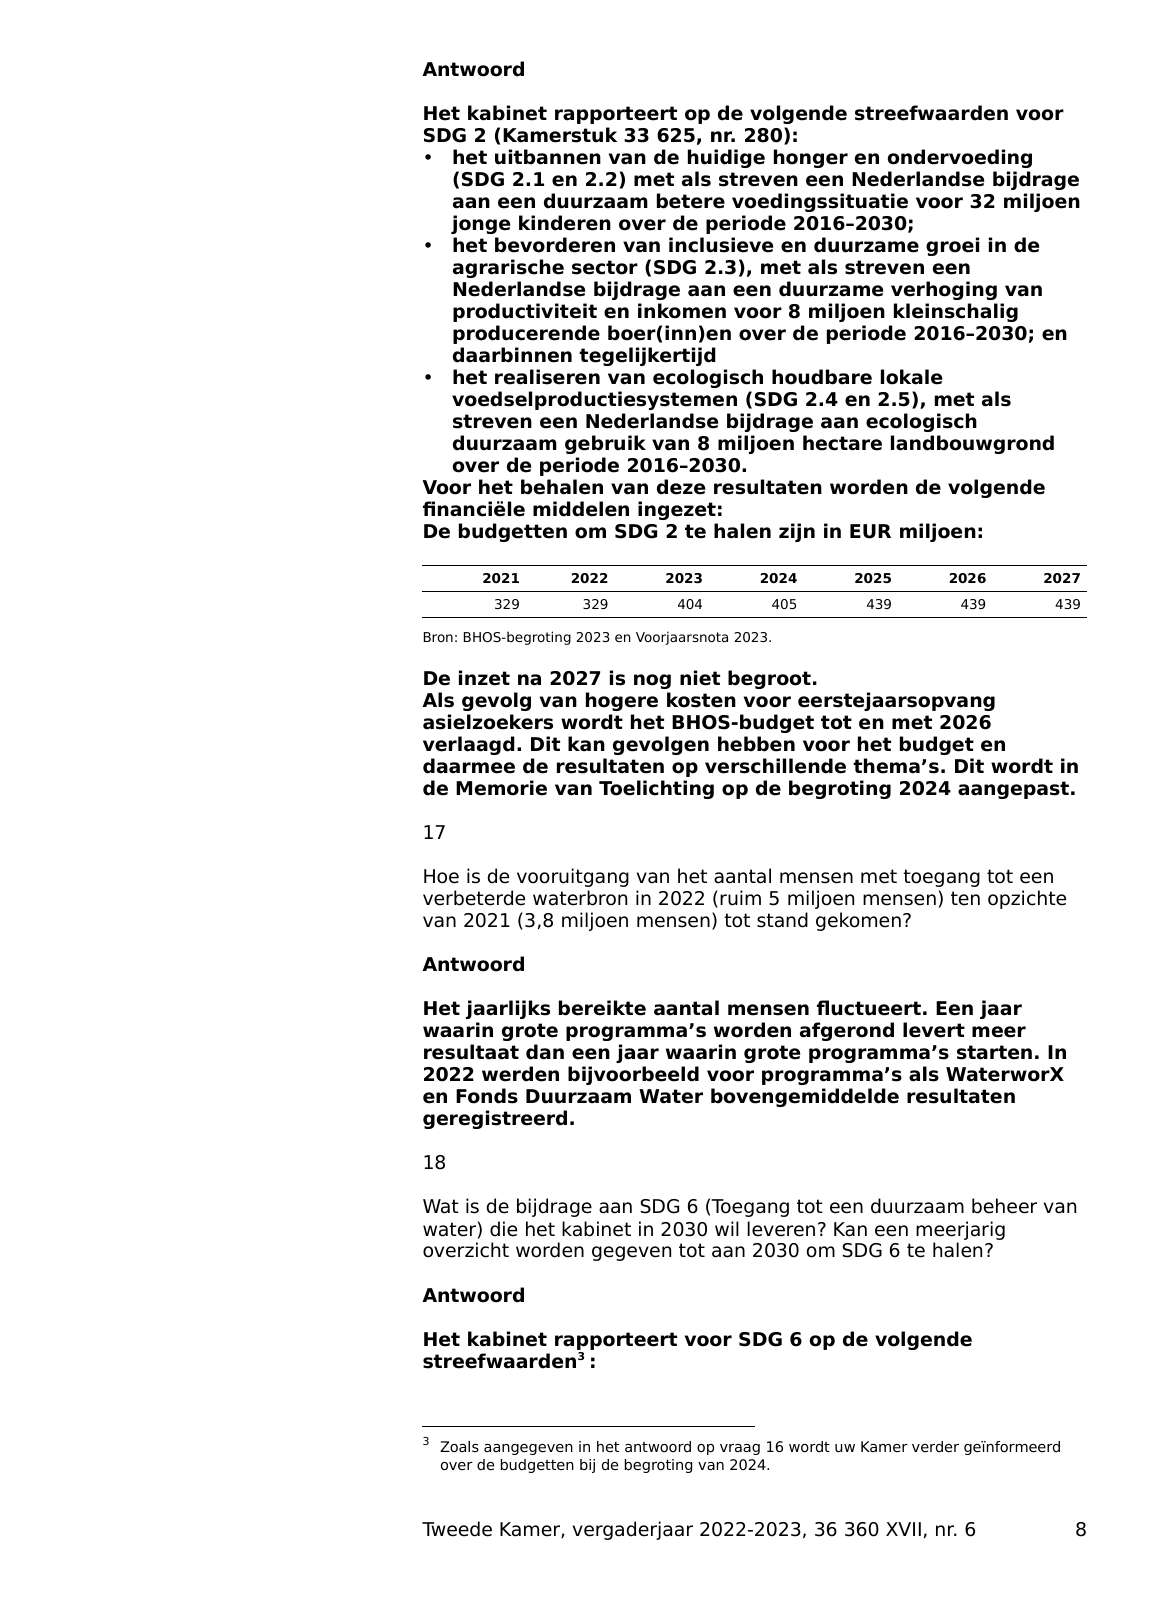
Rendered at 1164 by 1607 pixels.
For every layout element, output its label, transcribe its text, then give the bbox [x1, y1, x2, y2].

text Wat is de bijdrage aan SDG 6 (Toegang tot een duurzaam beheer van water) die het kabinet in 2030 wil leveren? Kan een meerjarig overzicht worden gegeven tot aan 2030 om SDG 6 te halen? [422, 1196, 1087, 1262]
table_cell 439 [803, 592, 898, 617]
subtitle Antwoord [422, 954, 1087, 976]
table_header 2026 [898, 566, 992, 591]
table_header 2022 [520, 566, 614, 591]
table_cell 439 [992, 592, 1087, 617]
text Zoals aangegeven in het antwoord op vraag 16 wordt uw Kamer verder geïnformeerd over de budgetten bij de begroting van 2024. [422, 1435, 1087, 1474]
table_header 2027 [992, 566, 1087, 591]
subtitle 17 [422, 822, 1087, 844]
text Hoe is de vooruitgang van het aantal mensen met toegang tot een verbeterde waterbron in 2022 (ruim 5 miljoen mensen) ten opzichte van 2021 (3,8 miljoen mensen) tot stand gekomen? [422, 866, 1087, 932]
text Als gevolg van hogere kosten voor eerstejaarsopvang asielzoekers wordt het BHOS-budget tot en met 2026 verlaagd. Dit kan gevolgen hebben voor het budget en daarmee de resultaten op verschillende thema’s. Dit wordt in de Memorie van Toelichting op de begroting 2024 aangepast. [422, 690, 1087, 799]
text • het uitbannen van de huidige honger en ondervoeding (SDG 2.1 en 2.2) met als streven een Nederlandse bijdrage aan een duurzaam betere voedingssituatie voor 32 miljoen jonge kinderen over de periode 2016–2030; [422, 147, 1087, 235]
table_cell 405 [709, 592, 803, 617]
text Het jaarlijks bereikte aantal mensen fluctueert. Een jaar waarin grote programma’s worden afgerond levert meer resultaat dan een jaar waarin grote programma’s starten. In 2022 werden bijvoorbeeld voor programma’s als WaterworX en Fonds Duurzaam Water bovengemiddelde resultaten geregistreerd. [422, 998, 1087, 1130]
text • het bevorderen van inclusieve en duurzame groei in de agrarische sector (SDG 2.3), met als streven een Nederlandse bijdrage aan een duurzame verhoging van productiviteit en inkomen voor 8 miljoen kleinschalig producerende boer(inn)en over de periode 2016–2030; en daarbinnen tegelijkertijd [422, 235, 1087, 367]
text Het kabinet rapporteert voor SDG 6 op de volgende streefwaarden: [422, 1329, 1087, 1373]
table_cell 404 [614, 592, 709, 617]
text De budgetten om SDG 2 te halen zijn in EUR miljoen: [422, 521, 1087, 543]
table_header 2025 [803, 566, 898, 591]
table_cell 329 [422, 592, 520, 617]
table_cell Bron: BHOS-begroting 2023 en Voorjaarsnota 2023. [422, 618, 1087, 646]
subtitle Antwoord [422, 59, 1087, 81]
text Voor het behalen van deze resultaten worden de volgende financiële middelen ingezet: [422, 477, 1087, 521]
text De inzet na 2027 is nog niet begroot. [422, 668, 1087, 690]
subtitle Antwoord [422, 1284, 1087, 1307]
text • het realiseren van ecologisch houdbare lokale voedselproductiesystemen (SDG 2.4 en 2.5), met als streven een Nederlandse bijdrage aan ecologisch duurzaam gebruik van 8 miljoen hectare landbouwgrond over de periode 2016–2030. [422, 367, 1087, 477]
subtitle 18 [422, 1152, 1087, 1174]
table_header 2021 [422, 566, 520, 591]
table_header 2024 [709, 566, 803, 591]
table_cell 329 [520, 592, 614, 617]
text Het kabinet rapporteert op de volgende streefwaarden voor SDG 2 (Kamerstuk 33 625, nr. 280): [422, 103, 1087, 147]
table_header 2023 [614, 566, 709, 591]
table_cell 439 [898, 592, 992, 617]
